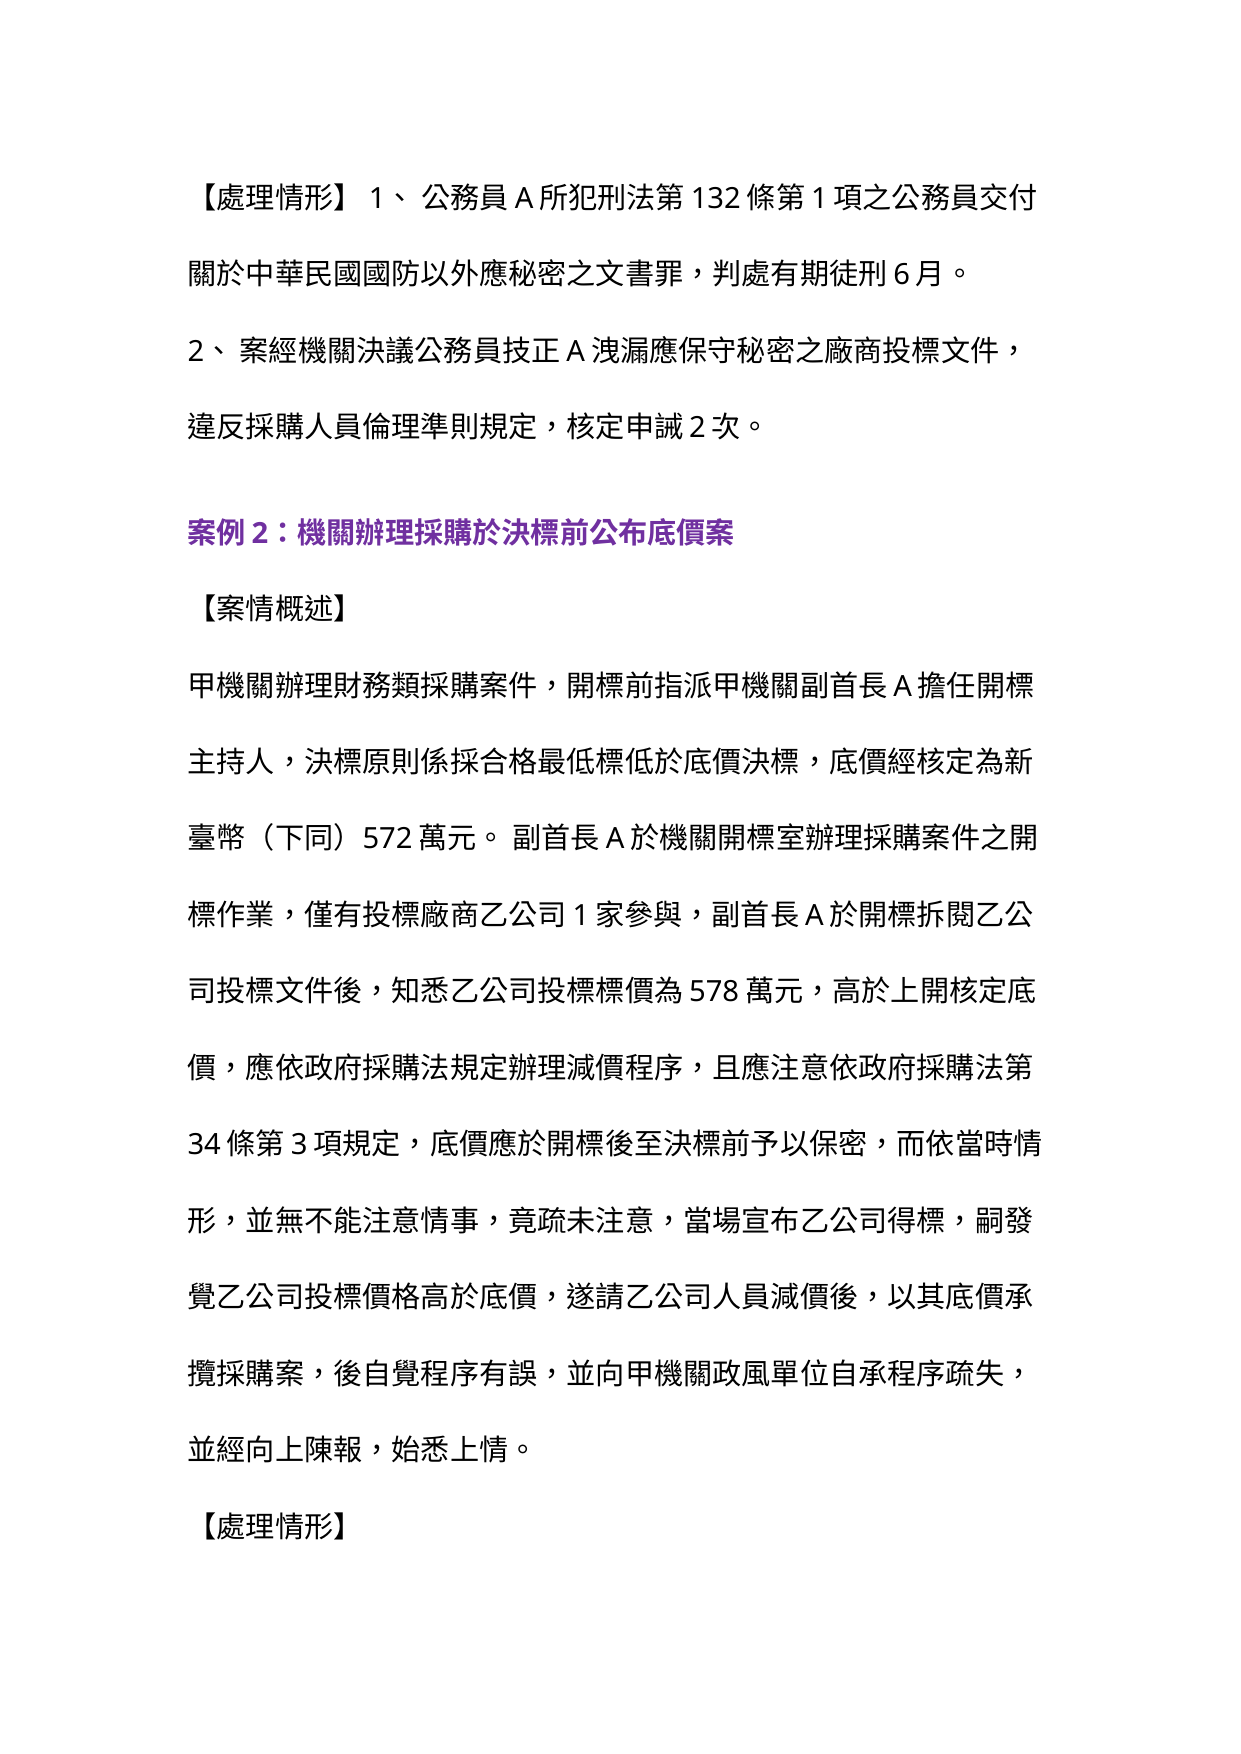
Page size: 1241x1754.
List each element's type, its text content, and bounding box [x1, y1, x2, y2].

text 【案情概述】 [187, 562, 1053, 638]
text 案例2：機關辦理採購於決標前公布底價案 [187, 486, 1053, 562]
text 【處理情形】 1、 公務員A所犯刑法第132條第1項之公務員交付關於中華民國國防以外應秘密之文書罪，判處有期徒刑6月。 [187, 151, 1053, 303]
text 2、 案經機關決議公務員技正A洩漏應保守秘密之廠商投標文件，違反採購人員倫理準則規定，核定申誡2次。 [187, 303, 1053, 456]
text 【處理情形】 [187, 1479, 1053, 1556]
text 甲機關辦理財務類採購案件，開標前指派甲機關副首長A擔任開標主持人，決標原則係採合格最低標低於底價決標，底價經核定為新臺幣（下同）572萬元。 副首長A於機關開標室辦理採購案件之開標作業，僅有投標廠商乙公司1家參與，副首長A於開標拆閱乙公司投標文件後，知悉乙公司投標標價為578萬元，高於上開核定底價，應依政府採購法規定辦理減價程序，且應注意依政府採購法第34條第3項規定，底價應於開標後至決標前予以保密，而依當時情形，並無不能注意情事，竟疏未注意，當場宣布乙公司得標，嗣發覺乙公司投標價格高於底價，遂請乙公司人員減價後，以其底價承攬採購案，後自覺程序有誤，並向甲機關政風單位自承程序疏失，並經向上陳報，始悉上情。 [187, 638, 1053, 1479]
